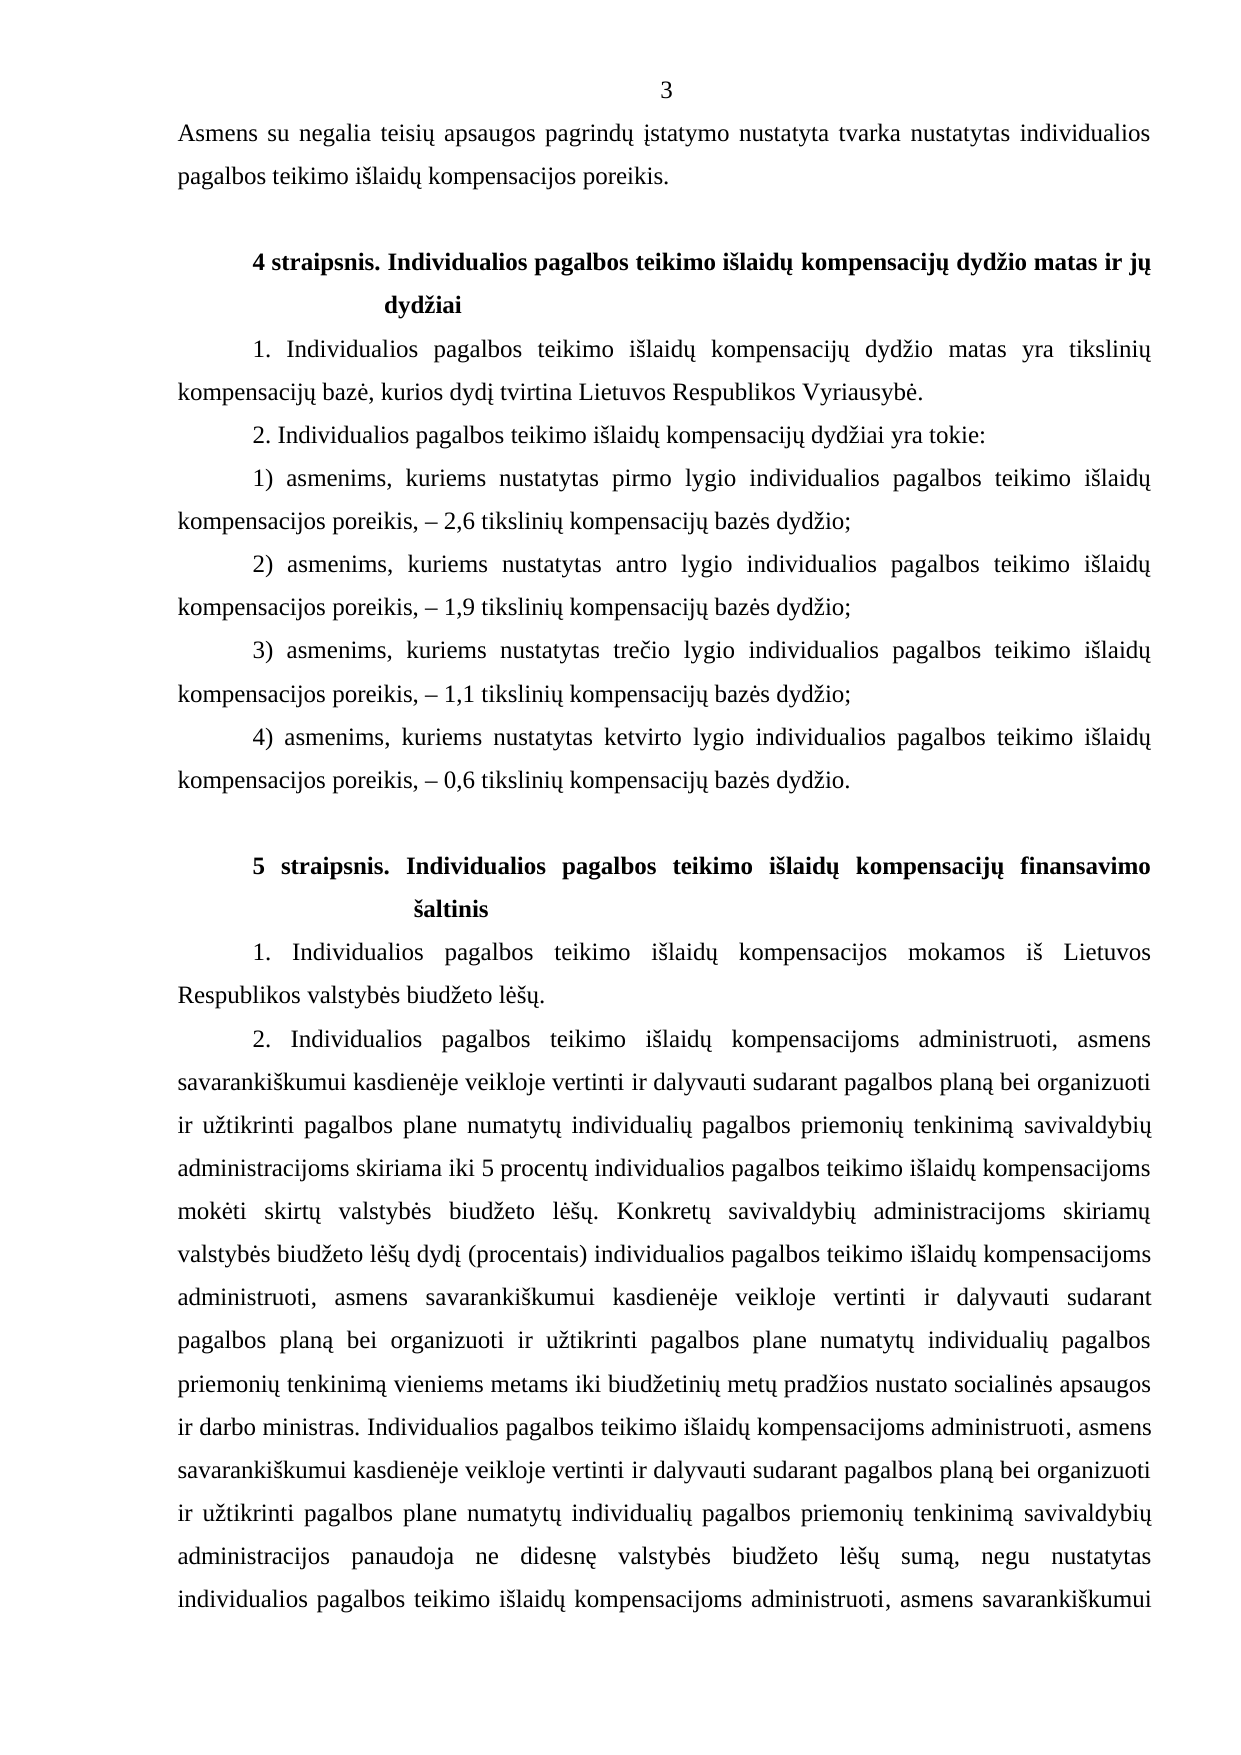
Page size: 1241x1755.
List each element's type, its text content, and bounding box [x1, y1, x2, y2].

text 1) asmenims, kuriems nustatytas pirmo lygio individualios pagalbos teikimo išlaidų kompensacijos poreikis, – 2,6 tikslinių kompensacijų bazės dydžio; [177, 463, 1152, 535]
text 2. Individualios pagalbos teikimo išlaidų kompensacijoms administruoti, asmens savarankiškumui kasdienėje veikloje vertinti ir dalyvauti sudarant pagalbos planą bei organizuoti ir užtikrinti pagalbos plane numatytų individualių pagalbos priemonių tenkinimą savivaldybių administracijoms skiriama iki 5 procentų individualios pagalbos teikimo išlaidų kompensacijoms mokėti skirtų valstybės biudžeto lėšų. Konkretų savivaldybių administracijoms skiriamų valstybės biudžeto lėšų dydį (procentais) individualios pagalbos teikimo išlaidų kompensacijoms administruoti, asmens savarankiškumui kasdienėje veikloje vertinti ir dalyvauti sudarant pagalbos planą bei organizuoti ir užtikrinti pagalbos plane numatytų individualių pagalbos priemonių tenkinimą vieniems metams iki biudžetinių metų pradžios nustato socialinės apsaugos ir darbo ministras. Individualios pagalbos teikimo išlaidų kompensacijoms administruoti, asmens savarankiškumui kasdienėje veikloje vertinti ir dalyvauti sudarant pagalbos planą bei organizuoti ir užtikrinti pagalbos plane numatytų individualių pagalbos priemonių tenkinimą savivaldybių administracijos panaudoja ne didesnę valstybės biudžeto lėšų sumą, negu nustatytas individualios pagalbos teikimo išlaidų kompensacijoms administruoti, asmens savarankiškumui [177, 1024, 1152, 1613]
text 1. Individualios pagalbos teikimo išlaidų kompensacijų dydžio matas yra tikslinių kompensacijų bazė, kurios dydį tvirtina Lietuvos Respublikos Vyriausybė. [177, 334, 1152, 406]
text Asmens su negalia teisių apsaugos pagrindų įstatymo nustatyta tvarka nustatytas individualios pagalbos teikimo išlaidų kompensacijos poreikis. [177, 118, 1152, 190]
text 2) asmenims, kuriems nustatytas antro lygio individualios pagalbos teikimo išlaidų kompensacijos poreikis, – 1,9 tikslinių kompensacijų bazės dydžio; [177, 549, 1152, 621]
text 3) asmenims, kuriems nustatytas trečio lygio individualios pagalbos teikimo išlaidų kompensacijos poreikis, – 1,1 tikslinių kompensacijų bazės dydžio; [177, 636, 1152, 707]
text 5 straipsnis. Individualios pagalbos teikimo išlaidų kompensacijų finansavimo šaltinis [252, 851, 1152, 923]
text 4) asmenims, kuriems nustatytas ketvirto lygio individualios pagalbos teikimo išlaidų kompensacijos poreikis, – 0,6 tikslinių kompensacijų bazės dydžio. [177, 722, 1152, 794]
text 4 straipsnis. Individualios pagalbos teikimo išlaidų kompensacijų dydžio matas ir jų dydžiai [252, 247, 1152, 319]
text 1. Individualios pagalbos teikimo išlaidų kompensacijos mokamos iš Lietuvos Respublikos valstybės biudžeto lėšų. [177, 937, 1152, 1009]
text 2. Individualios pagalbos teikimo išlaidų kompensacijų dydžiai yra tokie: [177, 420, 1152, 449]
